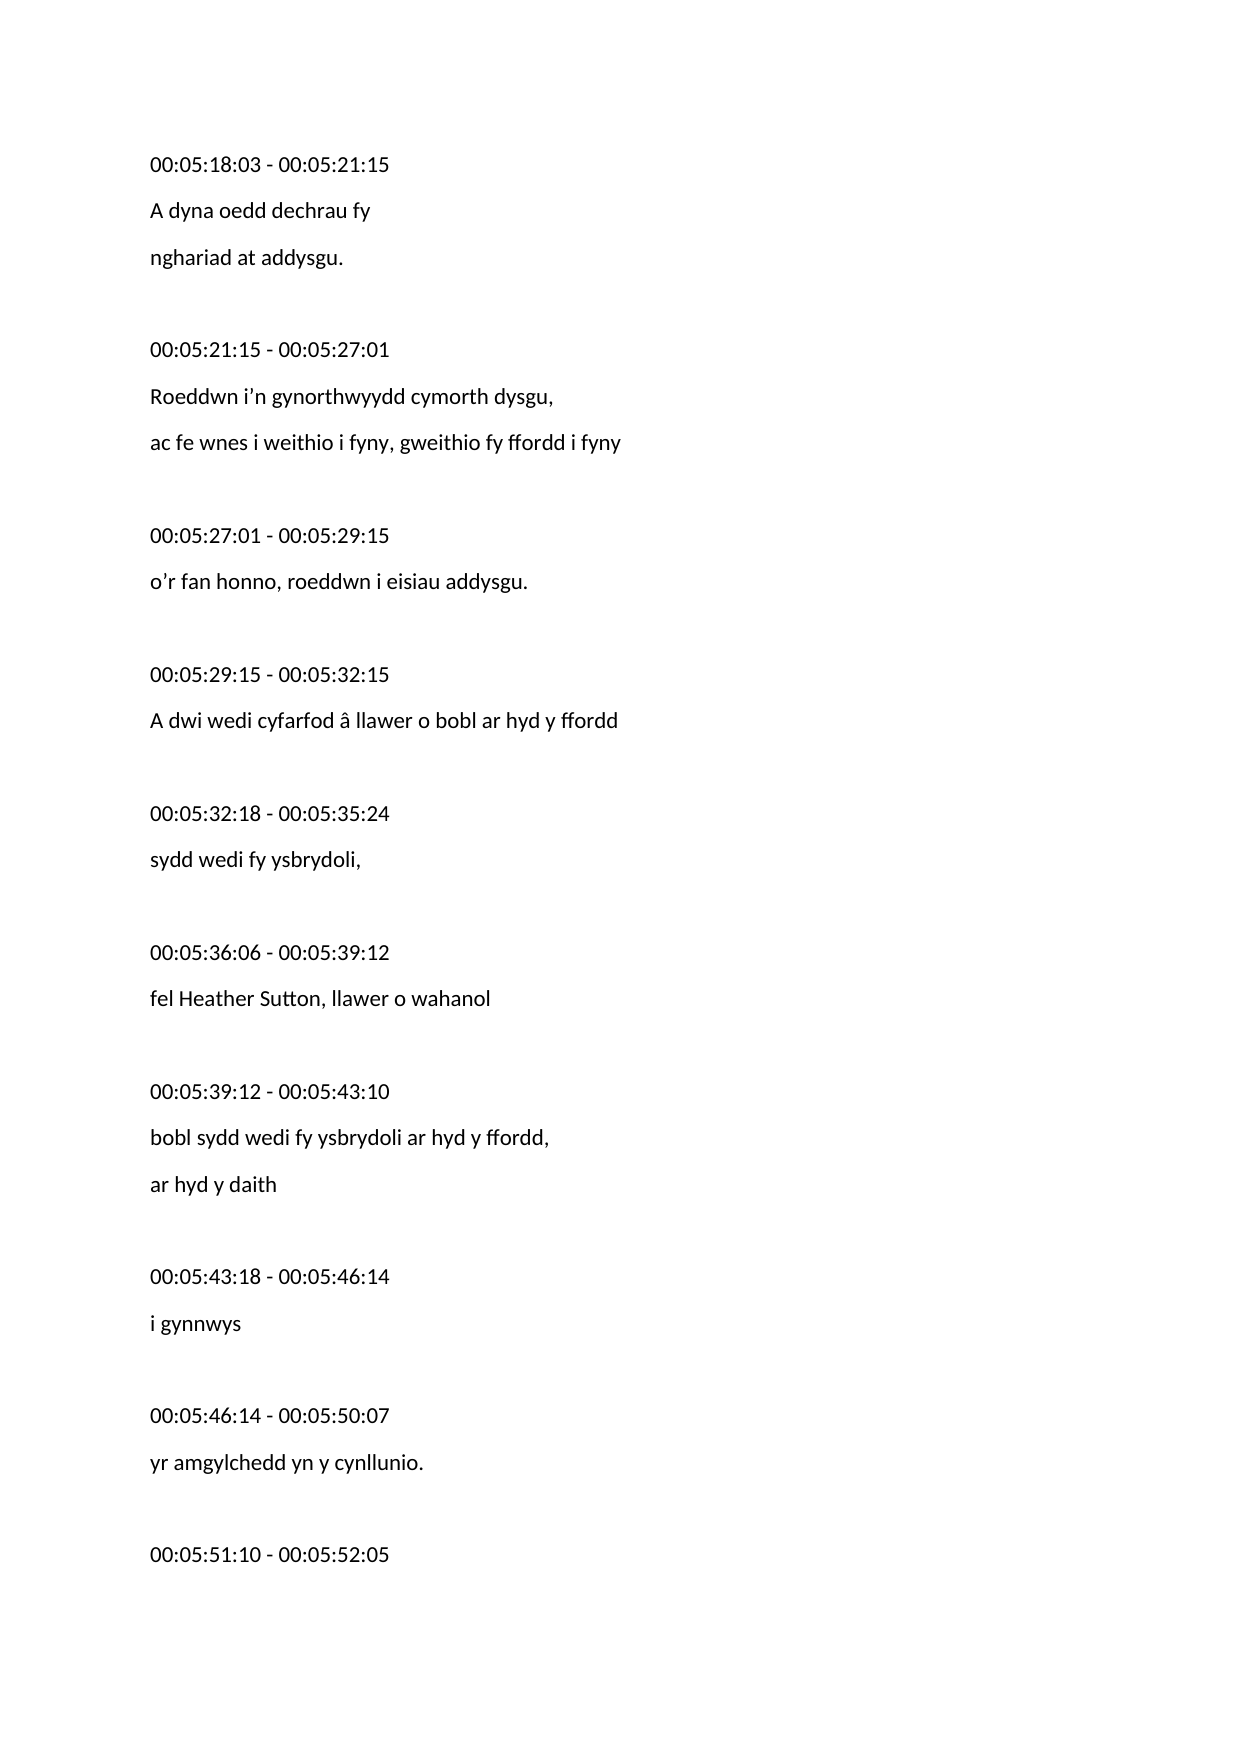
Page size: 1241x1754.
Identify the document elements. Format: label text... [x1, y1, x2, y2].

text sydd wedi fy ysbrydoli, [150, 845, 1090, 873]
text 00:05:51:10 - 00:05:52:05 [150, 1541, 1090, 1569]
text 00:05:39:12 - 00:05:43:10 [150, 1077, 1090, 1105]
text A dwi wedi cyfarfod â llawer o bobl ar hyd y ffordd [150, 706, 1090, 734]
text 00:05:29:15 - 00:05:32:15 [150, 660, 1090, 688]
text 00:05:36:06 - 00:05:39:12 [150, 938, 1090, 966]
text nghariad at addysgu. [150, 243, 1090, 271]
text yr amgylchedd yn y cynllunio. [150, 1448, 1090, 1476]
text i gynnwys [150, 1309, 1090, 1337]
text fel Heather Sutton, llawer o wahanol [150, 984, 1090, 1012]
text 00:05:43:18 - 00:05:46:14 [150, 1262, 1090, 1291]
text ar hyd y daith [150, 1170, 1090, 1198]
text 00:05:46:14 - 00:05:50:07 [150, 1402, 1090, 1429]
text ac fe wnes i weithio i fyny, gweithio fy ffordd i fyny [150, 428, 1090, 456]
text bobl sydd wedi fy ysbrydoli ar hyd y ffordd, [150, 1123, 1090, 1151]
text o’r fan honno, roeddwn i eisiau addysgu. [150, 567, 1090, 595]
text 00:05:21:15 - 00:05:27:01 [150, 335, 1090, 363]
text 00:05:27:01 - 00:05:29:15 [150, 521, 1090, 549]
text Roeddwn i’n gynorthwyydd cymorth dysgu, [150, 382, 1090, 410]
text 00:05:32:18 - 00:05:35:24 [150, 799, 1090, 827]
text A dyna oedd dechrau fy [150, 196, 1090, 224]
text 00:05:18:03 - 00:05:21:15 [150, 150, 1090, 178]
